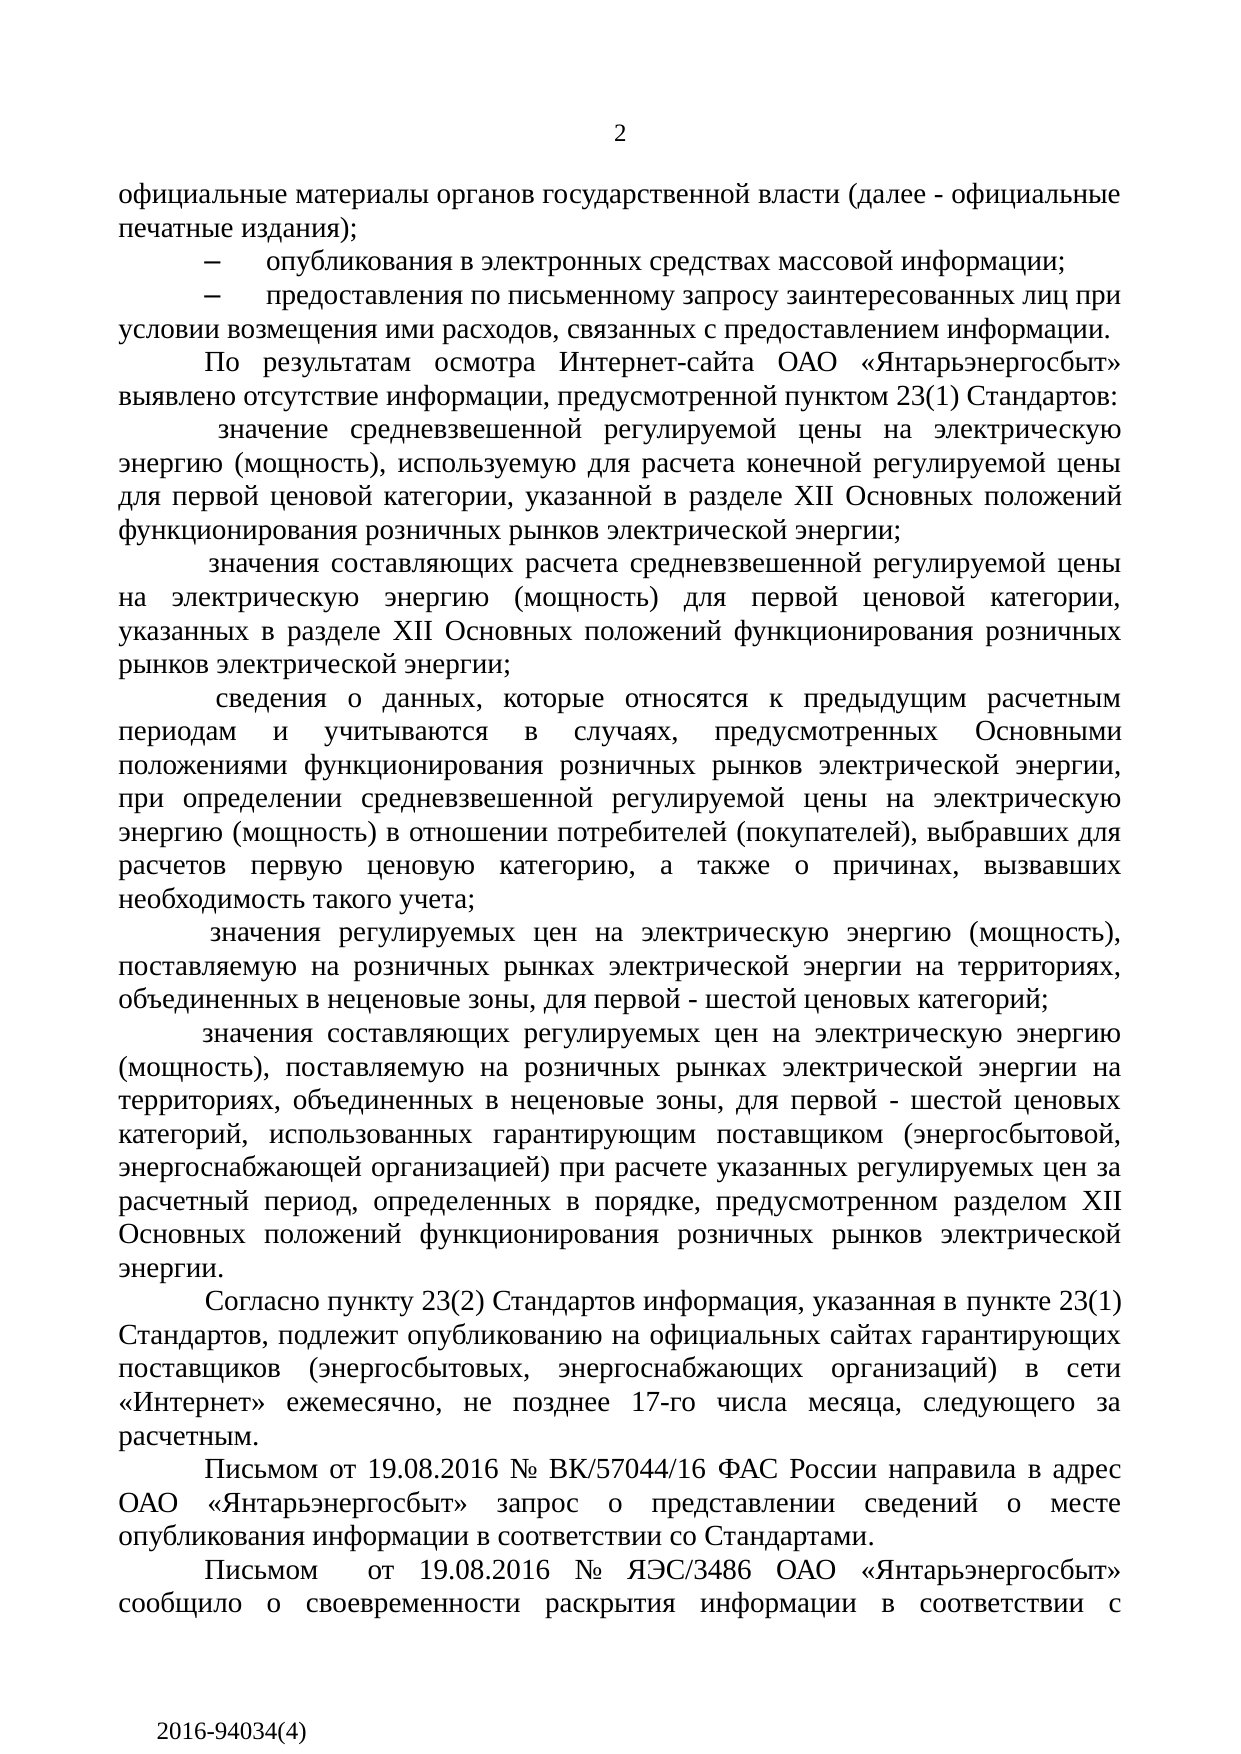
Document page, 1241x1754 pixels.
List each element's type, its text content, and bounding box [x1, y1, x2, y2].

text сведения о данных, которые относятся к предыдущим расчетным периодам и учитываются в случаях, предусмотренных Основными положениями функционирования розничных рынков электрической энергии, при определении средневзвешенной регулируемой цены на электрическую энергию (мощность) в отношении потребителей (покупателей), выбравших для расчетов первую ценовую категорию, а также о причинах, вызвавших необходимость такого учета; [118, 680, 1122, 914]
text Письмом от 19.08.2016 № ЯЭС/3486 ОАО «Янтарьэнергосбыт» сообщило о своевременности раскрытия информации в соответствии с [118, 1552, 1122, 1619]
list официальные материалы органов государственной власти (далее - официальные печатные издания); [118, 176, 1122, 243]
text По результатам осмотра Интернет-сайта ОАО «Янтарьэнергосбыт» выявлено отсутствие информации, предусмотренной пунктом 23(1) Стандартов: [118, 344, 1122, 411]
text значения составляющих регулируемых цен на электрическую энергию (мощность), поставляемую на розничных рынках электрической энергии на территориях, объединенных в неценовые зоны, для первой - шестой ценовых категорий, использованных гарантирующим поставщиком (энергосбытовой, энергоснабжающей организацией) при расчете указанных регулируемых цен за расчетный период, определенных в порядке, предусмотренном разделом XII Основных положений функционирования розничных рынков электрической энергии. [118, 1015, 1122, 1283]
text значения регулируемых цен на электрическую энергию (мощность), поставляемую на розничных рынках электрической энергии на территориях, объединенных в неценовые зоны, для первой - шестой ценовых категорий; [118, 914, 1122, 1015]
text значения составляющих расчета средневзвешенной регулируемой цены на электрическую энергию (мощность) для первой ценовой категории, указанных в разделе XII Основных положений функционирования розничных рынков электрической энергии; [118, 546, 1122, 680]
list опубликования в электронных средствах массовой информации; [118, 243, 1122, 277]
text Согласно пункту 23(2) Стандартов информация, указанная в пункте 23(1) Стандартов, подлежит опубликованию на официальных сайтах гарантирующих поставщиков (энергосбытовых, энергоснабжающих организаций) в сети «Интернет» ежемесячно, не позднее 17-го числа месяца, следующего за расчетным. [118, 1283, 1122, 1451]
text значение средневзвешенной регулируемой цены на электрическую энергию (мощность), используемую для расчета конечной регулируемой цены для первой ценовой категории, указанной в разделе XII Основных положений функционирования розничных рынков электрической энергии; [118, 411, 1122, 546]
list предоставления по письменному запросу заинтересованных лиц при условии возмещения ими расходов, связанных с предоставлением информации. [118, 277, 1122, 344]
text Письмом от 19.08.2016 № ВК/57044/16 ФАС России направила в адрес ОАО «Янтарьэнергосбыт» запрос о представлении сведений о месте опубликования информации в соответствии со Стандартами. [118, 1451, 1122, 1552]
